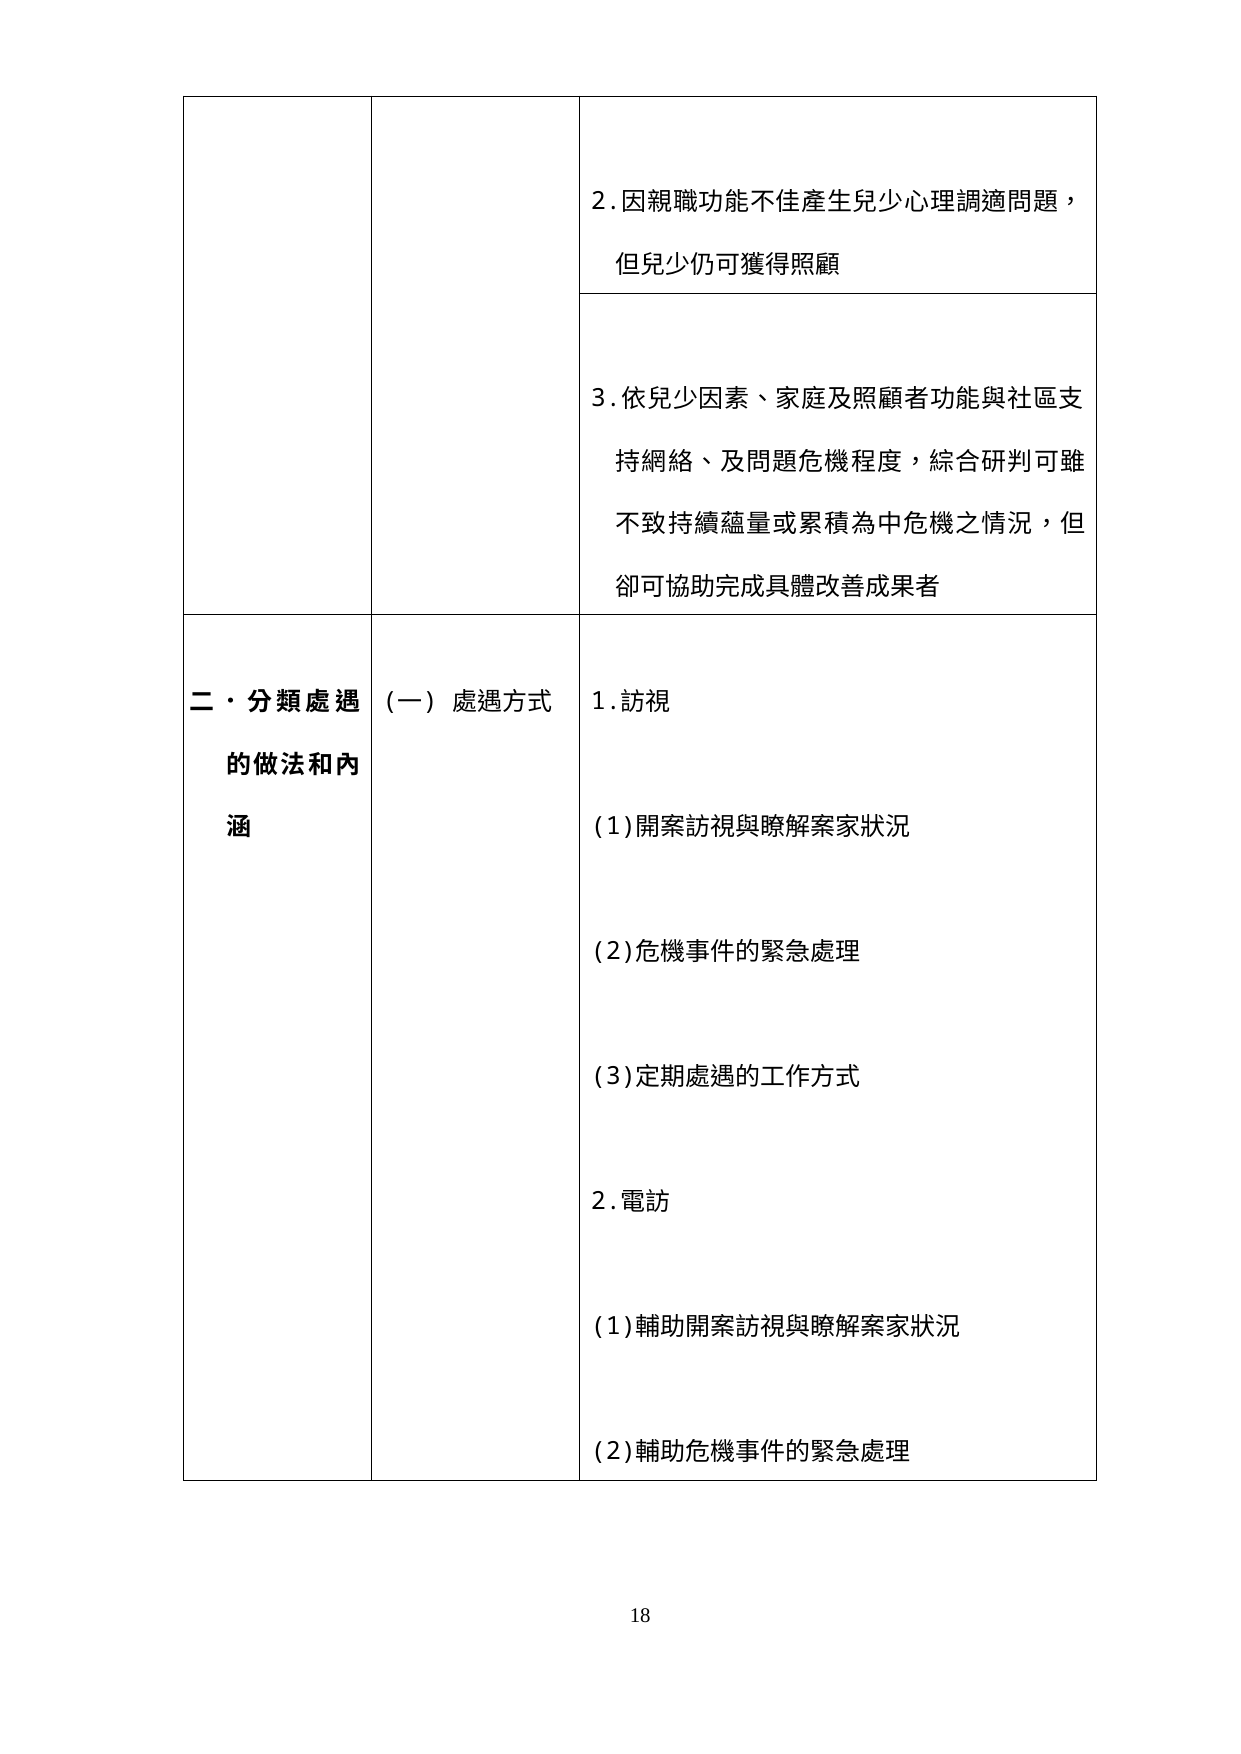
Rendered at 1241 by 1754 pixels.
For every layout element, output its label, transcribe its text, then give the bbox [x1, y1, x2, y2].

table_cell [372, 97, 579, 614]
table_cell 2.因親職功能不佳產生兒少心理調適問題，但兒少仍可獲得照顧 [580, 97, 1096, 292]
table_cell 二．分類處遇的做法和內涵 [184, 615, 371, 1480]
table_cell 1.訪視 (1)開案訪視與瞭解案家狀況 (2)危機事件的緊急處理 (3)定期處遇的工作方式 2.電訪 (1)輔助開案訪視與瞭解案家狀況 (2)輔助危機事件的緊急處理 [580, 615, 1096, 1480]
table_cell (一) 處遇方式 [372, 615, 579, 1480]
table_cell 3.依兒少因素、家庭及照顧者功能與社區支持網絡、及問題危機程度，綜合研判可雖不致持續蘊量或累積為中危機之情況，但卻可協助完成具體改善成果者 [580, 294, 1096, 614]
table_cell [184, 97, 371, 614]
